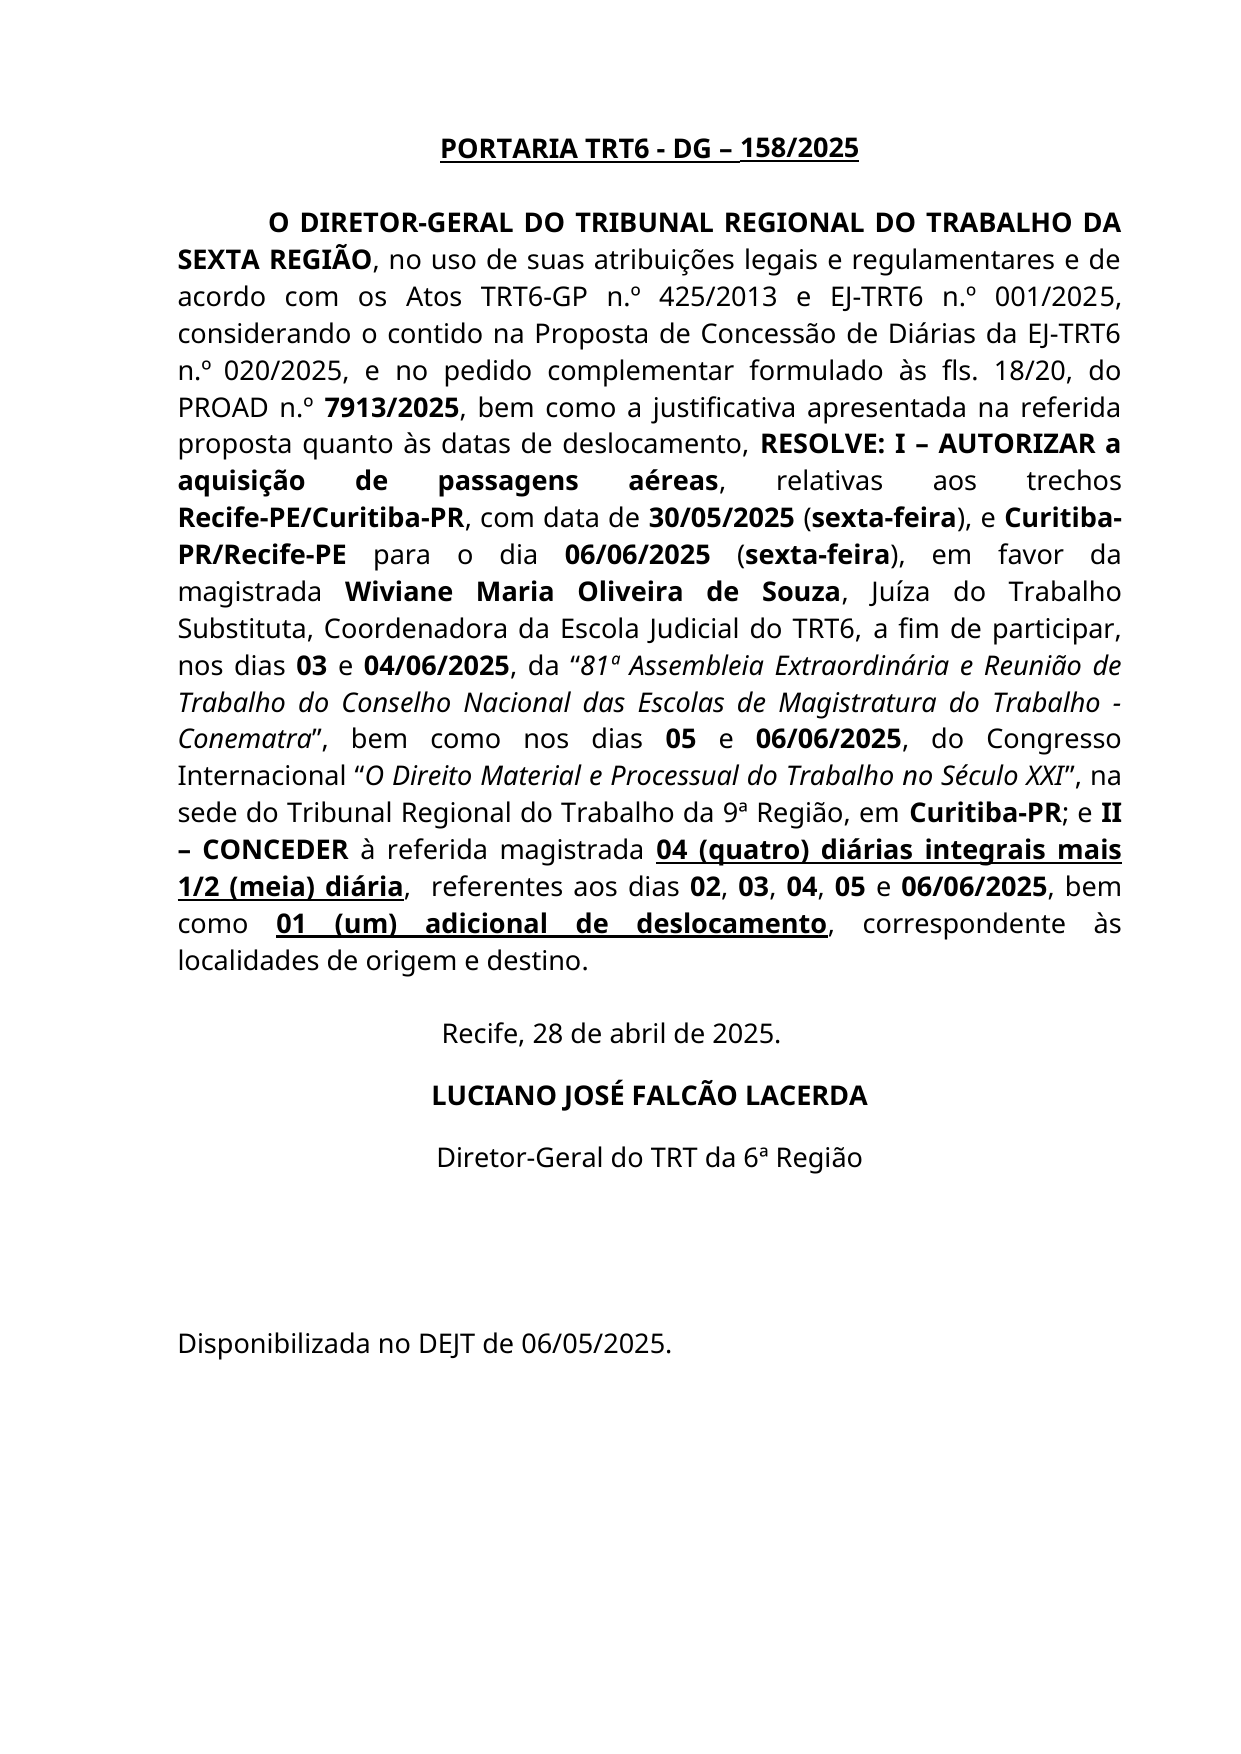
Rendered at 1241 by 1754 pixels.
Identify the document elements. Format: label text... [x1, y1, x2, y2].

subtitle Diretor-Geral do TRT da 6ª Região [177, 1139, 1122, 1176]
subtitle Recife, 28 de abril de 2025. [177, 1015, 1122, 1052]
subtitle PORTARIA TRT6 - DG – 158/2025 [177, 129, 1122, 167]
subtitle LUCIANO JOSÉ FALCÃO LACERDA [177, 1077, 1122, 1114]
subtitle O DIRETOR-GERAL DO TRIBUNAL REGIONAL DO TRABALHO DA SEXTA REGIÃO, no uso de suas atribuições legais e regulamentares e de acordo com os Atos TRT6-GP n.º 425/2013 e EJ-TRT6 n.º 001/2025, considerando o contido na Proposta de Concessão de Diárias da EJ-TRT6 n.º 020/2025, e no pedido complementar formulado às fls. 18/20, do PROAD n.º 7913/2025, bem como a justificativa apresentada na referida proposta quanto às datas de deslocamento, RESOLVE: I – AUTORIZAR a aquisição de passagens aéreas, relativas aos trechos Recife-PE/Curitiba-PR, com data de 30/05/2025 (sexta-feira), e Curitiba-PR/Recife-PE para o dia 06/06/2025 (sexta-feira), em favor da magistrada Wiviane Maria Oliveira de Souza, Juíza do Trabalho Substituta, Coordenadora da Escola Judicial do TRT6, a fim de participar, nos dias 03 e 04/06/2025, da “81ª Assembleia Extraordinária e Reunião de Trabalho do Conselho Nacional das Escolas de Magistratura do Trabalho - Conematra”, bem como nos dias 05 e 06/06/2025, do Congresso Internacional “O Direito Material e Processual do Trabalho no Século XXI”, na sede do Tribunal Regional do Trabalho da 9ª Região, em Curitiba-PR; e II – CONCEDER à referida magistrada 04 (quatro) diárias integrais mais 1/2 (meia) diária, referentes aos dias 02, 03, 04, 05 e 06/06/2025, bem como 01 (um) adicional de deslocamento, correspondente às localidades de origem e destino. [177, 204, 1122, 978]
subtitle Disponibilizada no DEJT de 06/05/2025. [177, 1324, 1122, 1361]
